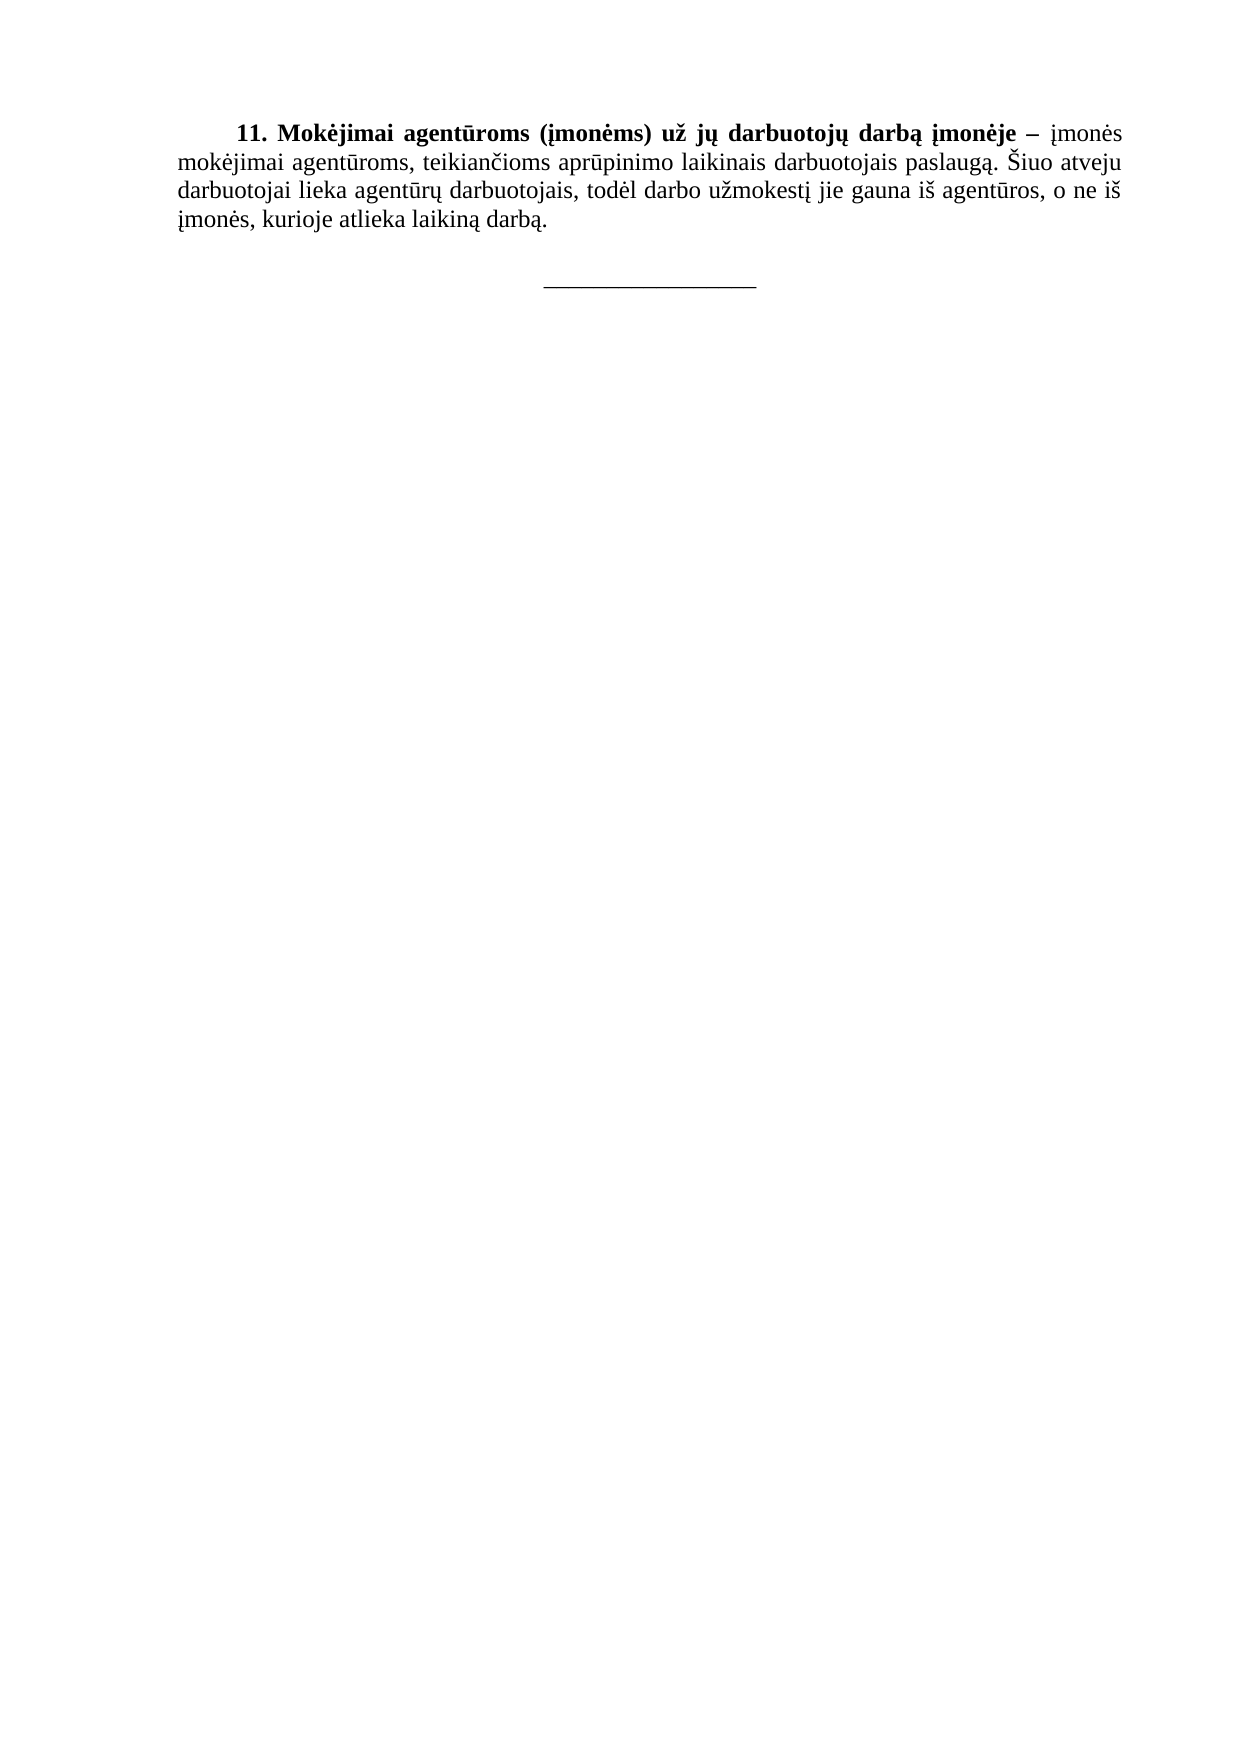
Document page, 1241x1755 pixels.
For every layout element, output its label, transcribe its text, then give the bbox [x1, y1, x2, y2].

text 11. Mokėjimai agentūroms (įmonėms) už jų darbuotojų darbą įmonėje – įmonės mokėjimai agentūroms, teikiančioms aprūpinimo laikinais darbuotojais paslaugą. Šiuo atveju darbuotojai lieka agentūrų darbuotojais, todėl darbo užmokestį jie gauna iš agentūros, o ne iš įmonės, kurioje atlieka laikiną darbą. [177, 118, 1122, 233]
text _________________ [177, 262, 1122, 291]
